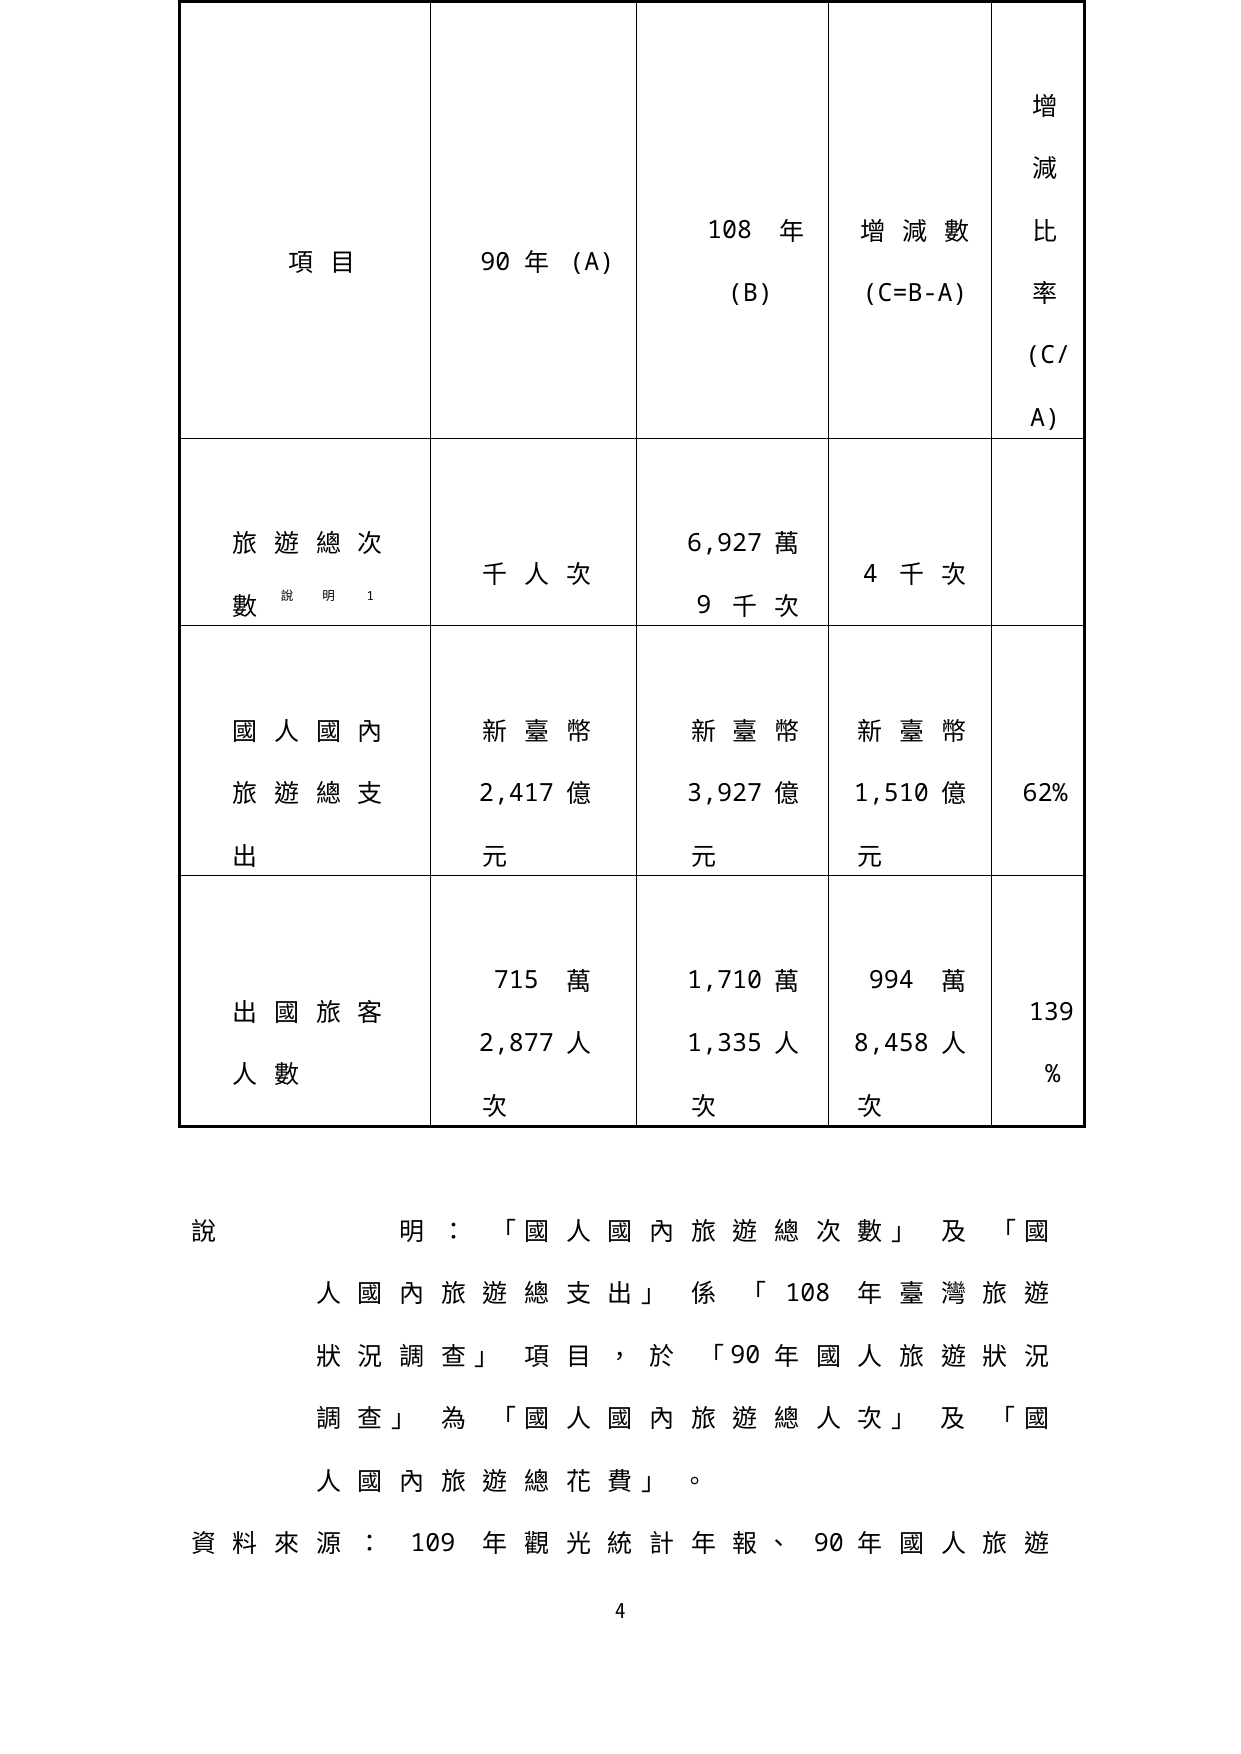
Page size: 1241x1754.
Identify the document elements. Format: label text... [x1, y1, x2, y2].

table_cell 6,927萬9千次 [637, 439, 828, 625]
table_cell 國人國內旅遊總支出 [181, 626, 430, 875]
table_header 項目 [181, 3, 430, 437]
table_cell 新臺幣1,510億元 [829, 626, 991, 875]
table_cell [992, 439, 1083, 625]
table_cell 139% [992, 876, 1083, 1125]
table_cell 715萬2,877人次 [431, 876, 636, 1125]
text 說 明：「國人國內旅遊總次數」及「國人國內旅遊總支出」係「108年臺灣旅遊狀況調查」項目，於「90年國人旅遊狀況調查」為「國人國內旅遊總人次」及「國人國內旅遊總花費」。 [173, 1187, 1058, 1500]
text 資料來源：109年觀光統計年報、90年國人旅遊 [173, 1500, 1058, 1562]
table_cell 4千次 [829, 439, 991, 625]
table_cell 出國旅客人數 [181, 876, 430, 1125]
table_header 90年(A) [431, 3, 636, 437]
table_cell 994萬8,458人次 [829, 876, 991, 1125]
table_header 增減數(C=B-A) [829, 3, 991, 437]
table_cell 新臺幣3,927億元 [637, 626, 828, 875]
table_cell 旅遊總次數說明1 [181, 439, 430, 625]
table_cell 千人次 [431, 439, 636, 625]
table_header 增減比率(C/A) [992, 3, 1083, 437]
table_cell 1,710萬1,335人次 [637, 876, 828, 1125]
table_cell 新臺幣2,417億元 [431, 626, 636, 875]
table_cell 62% [992, 626, 1083, 875]
table_header 108年(B) [637, 3, 828, 437]
